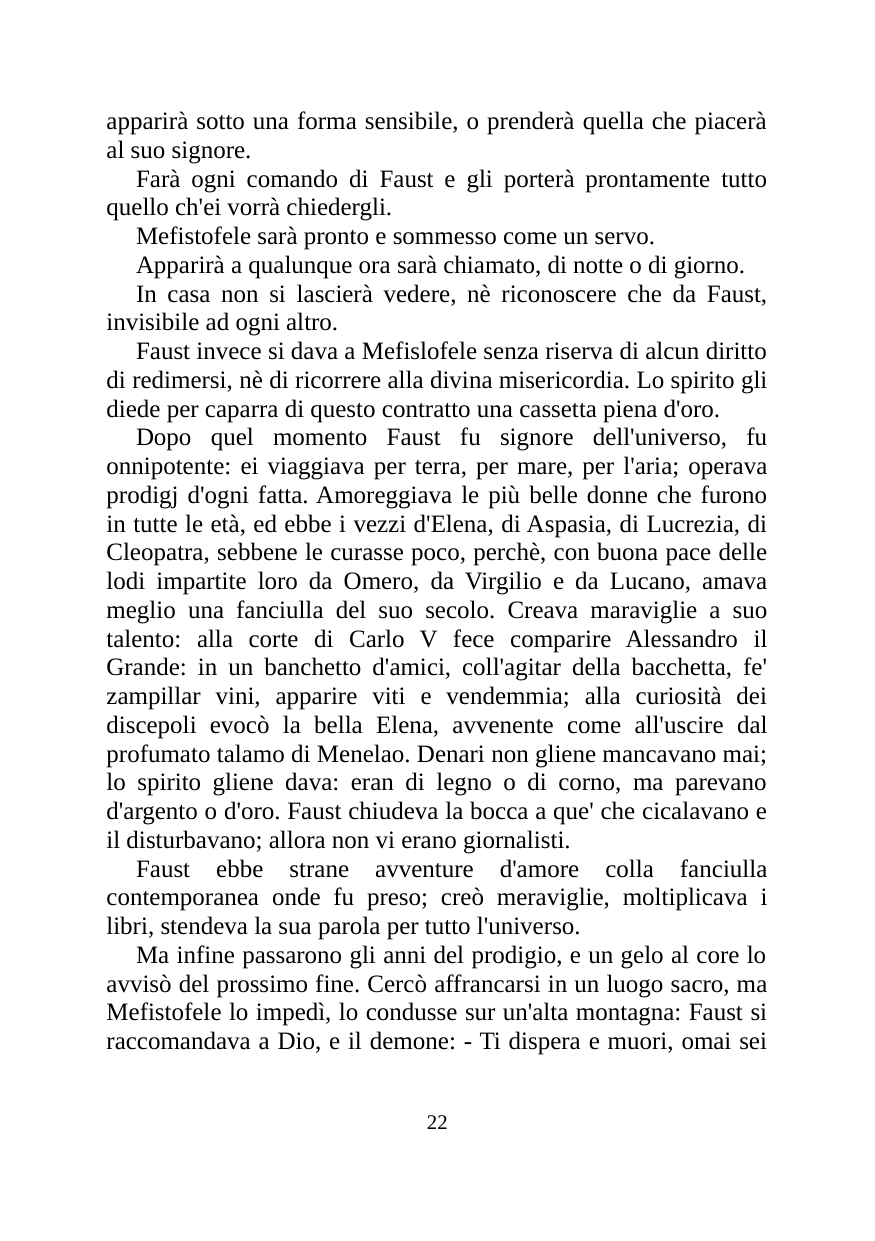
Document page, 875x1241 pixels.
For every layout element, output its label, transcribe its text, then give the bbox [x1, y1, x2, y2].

text apparirà sotto una forma sensibile, o prenderà quella che piacerà al suo signore. [106, 106, 768, 164]
text Dopo quel momento Faust fu signore dell'universo, fu onnipotente: ei viaggiava per terra, per mare, per l'aria; operava prodigj d'ogni fatta. Amoreggiava le più belle donne che furono in tutte le età, ed ebbe i vezzi d'Elena, di Aspasia, di Lucrezia, di Cleopatra, sebbene le curasse poco, perchè, con buona pace delle lodi impartite loro da Omero, da Virgilio e da Lucano, amava meglio una fanciulla del suo secolo. Creava maraviglie a suo talento: alla corte di Carlo V fece comparire Alessandro il Grande: in un banchetto d'amici, coll'agitar della bacchetta, fe' zampillar vini, apparire viti e vendemmia; alla curiosità dei discepoli evocò la bella Elena, avvenente come all'uscire dal profumato talamo di Menelao. Denari non gliene mancavano mai; lo spirito gliene dava: eran di legno o di corno, ma parevano d'argento o d'oro. Faust chiudeva la bocca a que' che cicalavano e il disturbavano; allora non vi erano giornalisti. [106, 422, 768, 854]
text Apparirà a qualunque ora sarà chiamato, di notte o di giorno. [106, 250, 768, 279]
text In casa non si lascierà vedere, nè riconoscere che da Faust, invisibile ad ogni altro. [106, 279, 768, 336]
text Farà ogni comando di Faust e gli porterà prontamente tutto quello ch'ei vorrà chiedergli. [106, 164, 768, 221]
text Faust ebbe strane avventure d'amore colla fanciulla contemporanea onde fu preso; creò meraviglie, moltiplicava i libri, stendeva la sua parola per tutto l'universo. [106, 854, 768, 940]
text Faust invece si dava a Mefislofele senza riserva di alcun diritto di redimersi, nè di ricorrere alla divina misericordia. Lo spirito gli diede per caparra di questo contratto una cassetta piena d'oro. [106, 336, 768, 422]
text Ma infine passarono gli anni del prodigio, e un gelo al core lo avvisò del prossimo fine. Cercò affrancarsi in un luogo sacro, ma Mefistofele lo impedì, lo condusse sur un'alta montagna: Faust si raccomandava a Dio, e il demone: - Ti dispera e muori, omai sei [106, 940, 768, 1055]
text Mefistofele sarà pronto e sommesso come un servo. [106, 221, 768, 250]
